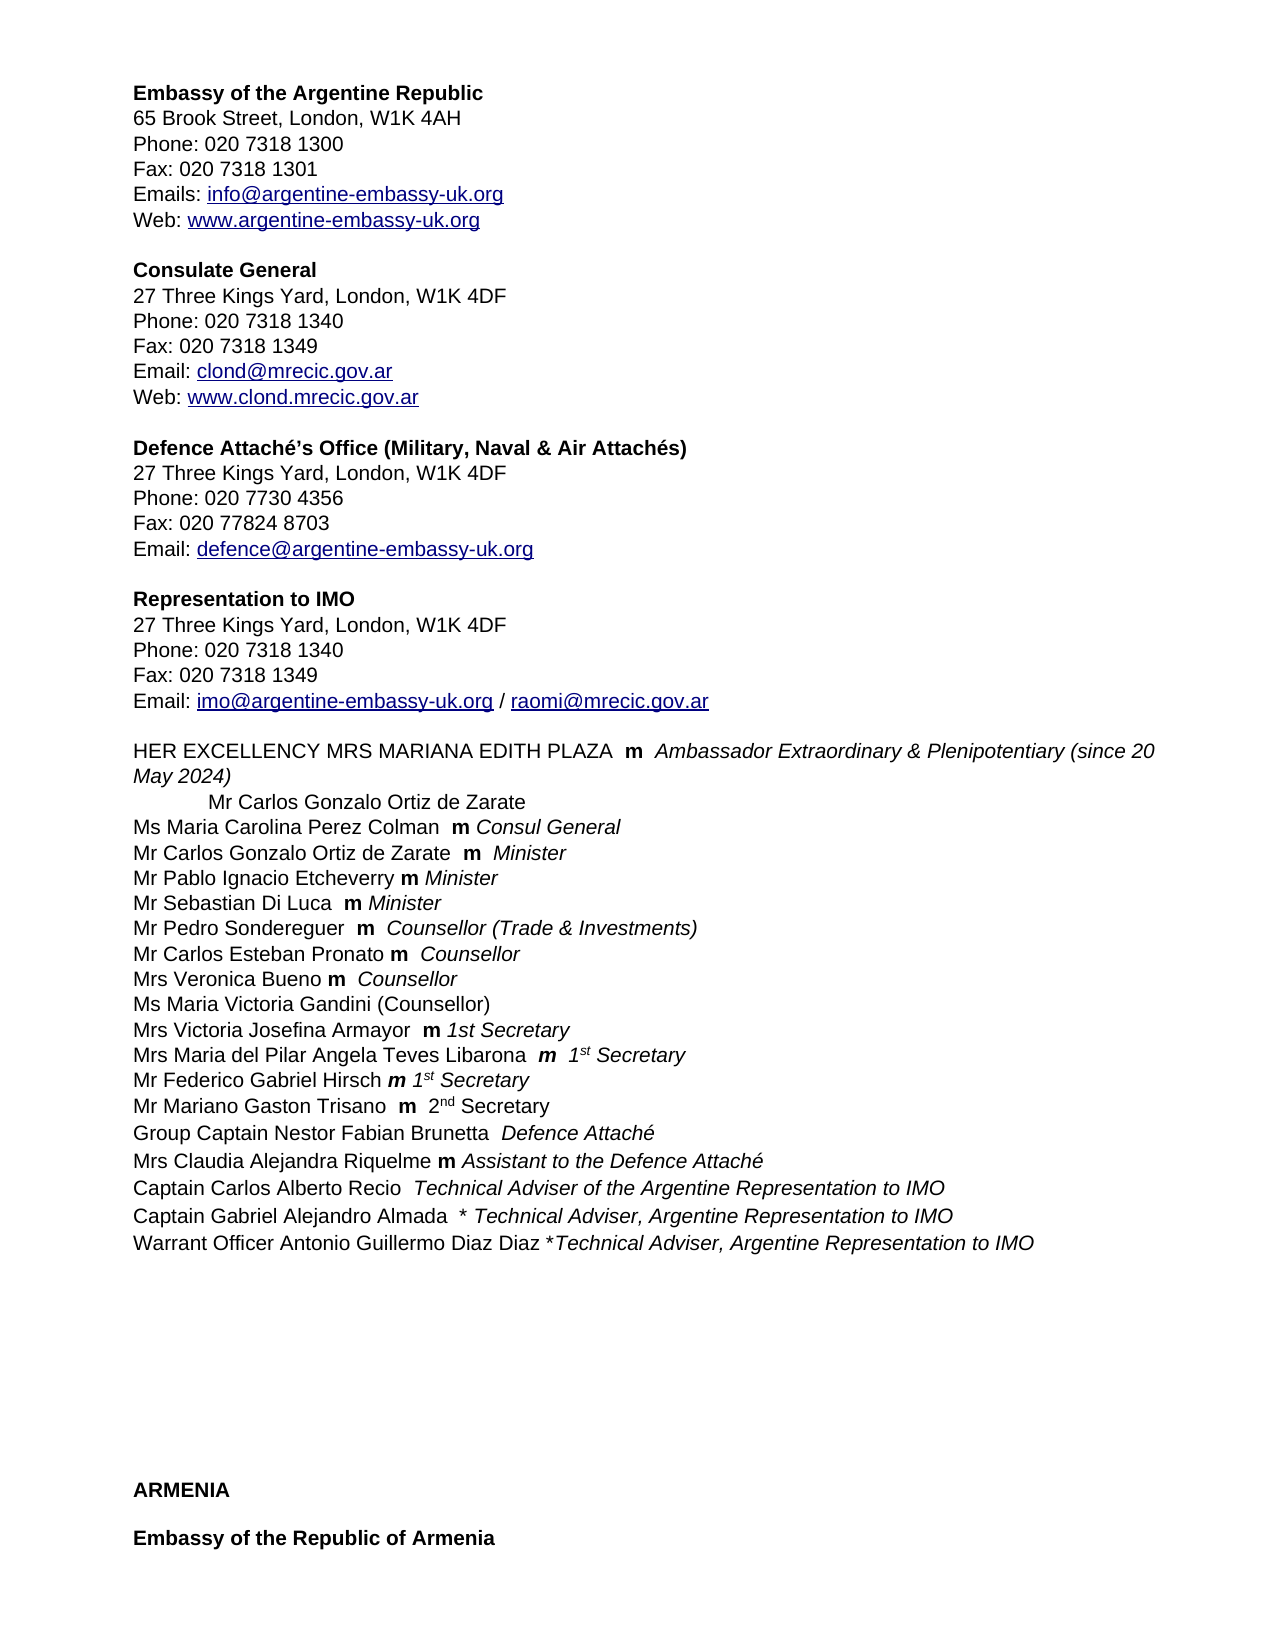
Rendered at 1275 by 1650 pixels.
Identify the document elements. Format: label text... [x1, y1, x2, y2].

text Consulate General [133, 258, 1181, 282]
text Web: www.argentine-embassy-uk.org [133, 207, 1181, 231]
text Mr Federico Gabriel Hirsch m 1st Secretary [133, 1068, 1181, 1092]
text Phone: 020 7318 1300 [133, 132, 1181, 156]
text 27 Three Kings Yard, London, W1K 4DF [133, 283, 1181, 307]
text Mrs Claudia Alejandra Riquelme m Assistant to the Defence Attaché [133, 1148, 1181, 1172]
text Ms Maria Carolina Perez Colman m Consul General [133, 815, 1181, 839]
text Email: defence@argentine-embassy-uk.org [133, 537, 1181, 561]
text Fax: 020 7318 1349 [133, 334, 1181, 358]
text Phone: 020 7318 1340 [133, 638, 1181, 662]
text Mr Sebastian Di Luca m Minister [133, 891, 1181, 915]
text Phone: 020 7730 4356 [133, 486, 1181, 510]
text Email: imo@argentine-embassy-uk.org / raomi@mrecic.gov.ar [133, 688, 1181, 712]
text Mr Pablo Ignacio Etcheverry m Minister [133, 866, 1181, 889]
text Emails: info@argentine-embassy-uk.org [133, 182, 1181, 206]
text Fax: 020 7318 1349 [133, 663, 1181, 687]
text Captain Carlos Alberto Recio Technical Adviser of the Argentine Representation to IMO [133, 1176, 1181, 1200]
text 65 Brook Street, London, W1K 4AH [133, 106, 1181, 130]
text Ms Maria Victoria Gandini (Counsellor) [133, 992, 1181, 1016]
text Embassy of the Republic of Armenia [133, 1526, 1181, 1549]
text Captain Gabriel Alejandro Almada * Technical Adviser, Argentine Representation to IMO [133, 1203, 1181, 1227]
text Fax: 020 77824 8703 [133, 511, 1181, 535]
text Mr Pedro Sondereguer m Counsellor (Trade & Investments) [133, 916, 1181, 940]
text 27 Three Kings Yard, London, W1K 4DF [133, 461, 1181, 484]
text Mr Carlos Gonzalo Ortiz de Zarate [133, 790, 1181, 814]
text Fax: 020 7318 1301 [133, 157, 1181, 181]
text Email: clond@mrecic.gov.ar [133, 359, 1181, 383]
text Web: www.clond.mrecic.gov.ar [133, 385, 1181, 409]
text Defence Attaché’s Office (Military, Naval & Air Attachés) [133, 435, 1181, 459]
text Mrs Maria del Pilar Angela Teves Libarona m 1st Secretary [133, 1043, 1181, 1067]
text 27 Three Kings Yard, London, W1K 4DF [133, 612, 1181, 636]
text Mrs Veronica Bueno m Counsellor [133, 967, 1181, 991]
text Mr Carlos Gonzalo Ortiz de Zarate m Minister [133, 840, 1181, 864]
text Representation to IMO [133, 587, 1181, 611]
text Mrs Victoria Josefina Armayor m 1st Secretary [133, 1017, 1181, 1041]
text ARMENIA [133, 1478, 1181, 1502]
text Phone: 020 7318 1340 [133, 309, 1181, 333]
text Group Captain Nestor Fabian Brunetta Defence Attaché [133, 1121, 1181, 1145]
text Mr Carlos Esteban Pronato m Counsellor [133, 942, 1181, 966]
text HER EXCELLENCY MRS MARIANA EDITH PLAZA m Ambassador Extraordinary & Plenipotentiary (since 20 May 2024) [133, 739, 1181, 788]
text Embassy of the Argentine Republic [133, 81, 1181, 105]
text Mr Mariano Gaston Trisano m 2nd Secretary [133, 1093, 1181, 1117]
text Warrant Officer Antonio Guillermo Diaz Diaz *Technical Adviser, Argentine Representation to IMO [133, 1231, 1181, 1255]
